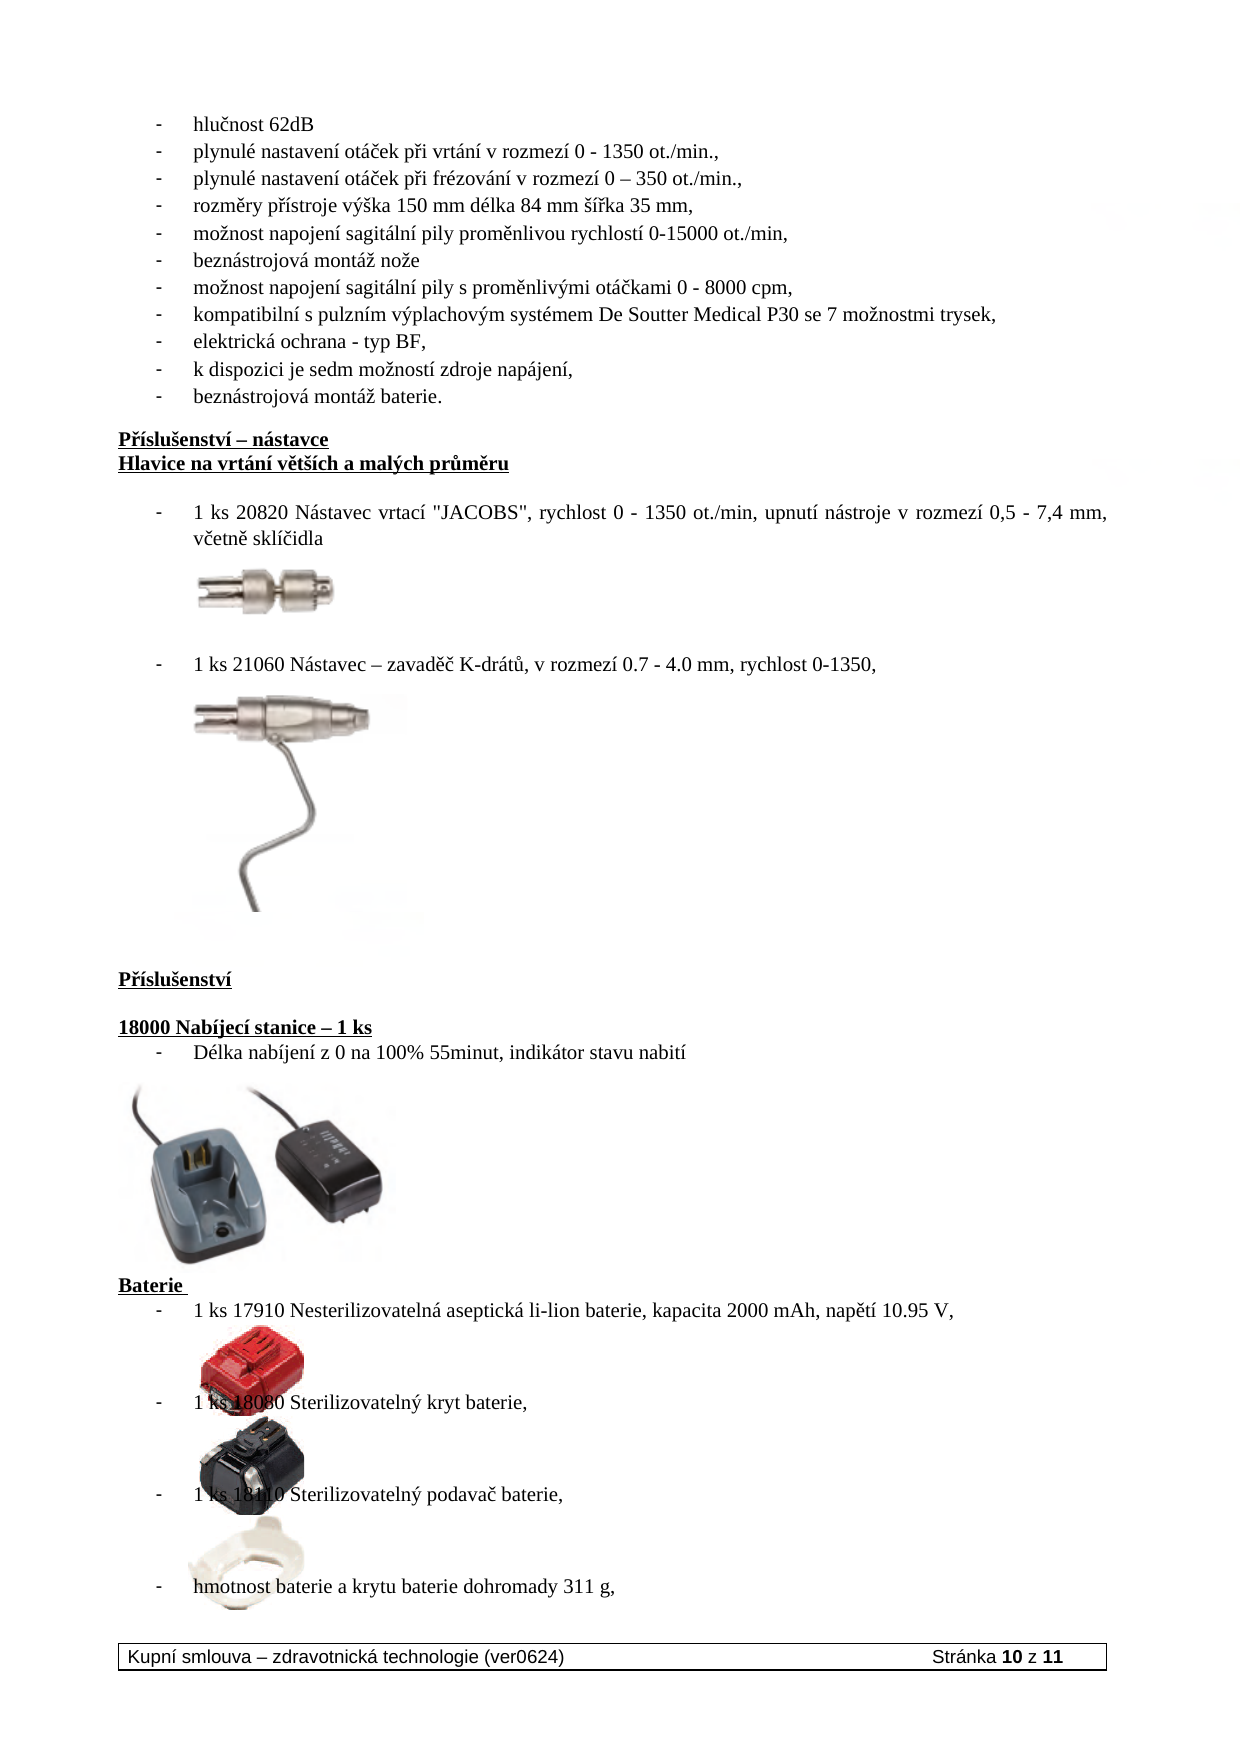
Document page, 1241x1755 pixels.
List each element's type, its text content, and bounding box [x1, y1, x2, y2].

text Baterie [118, 1273, 1107, 1297]
list možnost napojení sagitální pily proměnlivou rychlostí 0-15000 ot./min, [156, 220, 1091, 245]
list hmotnost baterie a krytu baterie dohromady 311 g, [305, 1573, 1107, 1598]
list 1 ks 21060 Nástavec – zavaděč K-drátů, v rozmezí 0.7 - 4.0 mm, rychlost 0-1350, [156, 651, 1107, 676]
list beznástrojová montáž nože [156, 247, 1107, 272]
list 1 ks 18110 Sterilizovatelný podavač baterie, [156, 1481, 199, 1506]
text Hlavice na vrtání větších a malých průměru [118, 451, 1107, 475]
list hlučnost 62dB [156, 111, 1107, 137]
list 1 ks 18080 Sterilizovatelný kryt baterie, [156, 1389, 199, 1414]
list plynulé nastavení otáček při vrtání v rozmezí 0 - 1350 ot./min., [156, 138, 1107, 164]
list k dispozici je sedm možností zdroje napájení, [156, 356, 1107, 381]
list plynulé nastavení otáček při frézování v rozmezí 0 – 350 ot./min., [156, 166, 1107, 191]
list kompatibilní s pulzním výplachovým systémem De Soutter Medical P30 se 7 možnostmi trysek, [156, 301, 1107, 327]
text Příslušenství [118, 967, 1107, 991]
list 1 ks 18110 Sterilizovatelný podavač baterie, [305, 1481, 1107, 1506]
text Příslušenství – nástavce [118, 427, 1107, 451]
list možnost napojení sagitální pily s proměnlivými otáčkami 0 - 8000 cpm, [156, 274, 1107, 300]
list beznástrojová montáž baterie. [156, 383, 1107, 408]
list 1 ks 17910 Nesterilizovatelná aseptická li-lion baterie, kapacita 2000 mAh, napětí 10.95 V, [156, 1297, 1107, 1322]
list Délka nabíjení z 0 na 100% 55minut, indikátor stavu nabití [156, 1039, 1107, 1064]
list 1 ks 18080 Sterilizovatelný kryt baterie, [304, 1389, 1107, 1414]
list 1 ks 20820 Nástavec vrtací "JACOBS", rychlost 0 - 1350 ot./min, upnutí nástroje v rozmezí 0,5 - 7,4 mm, včetně sklíčidla [156, 499, 1107, 550]
list elektrická ochrana - typ BF, [156, 329, 1107, 354]
list rozměry přístroje výška 150 mm délka 84 mm šířka 35 mm, [156, 193, 1107, 218]
text 18000 Nabíjecí stanice – 1 ks [118, 1015, 1107, 1039]
